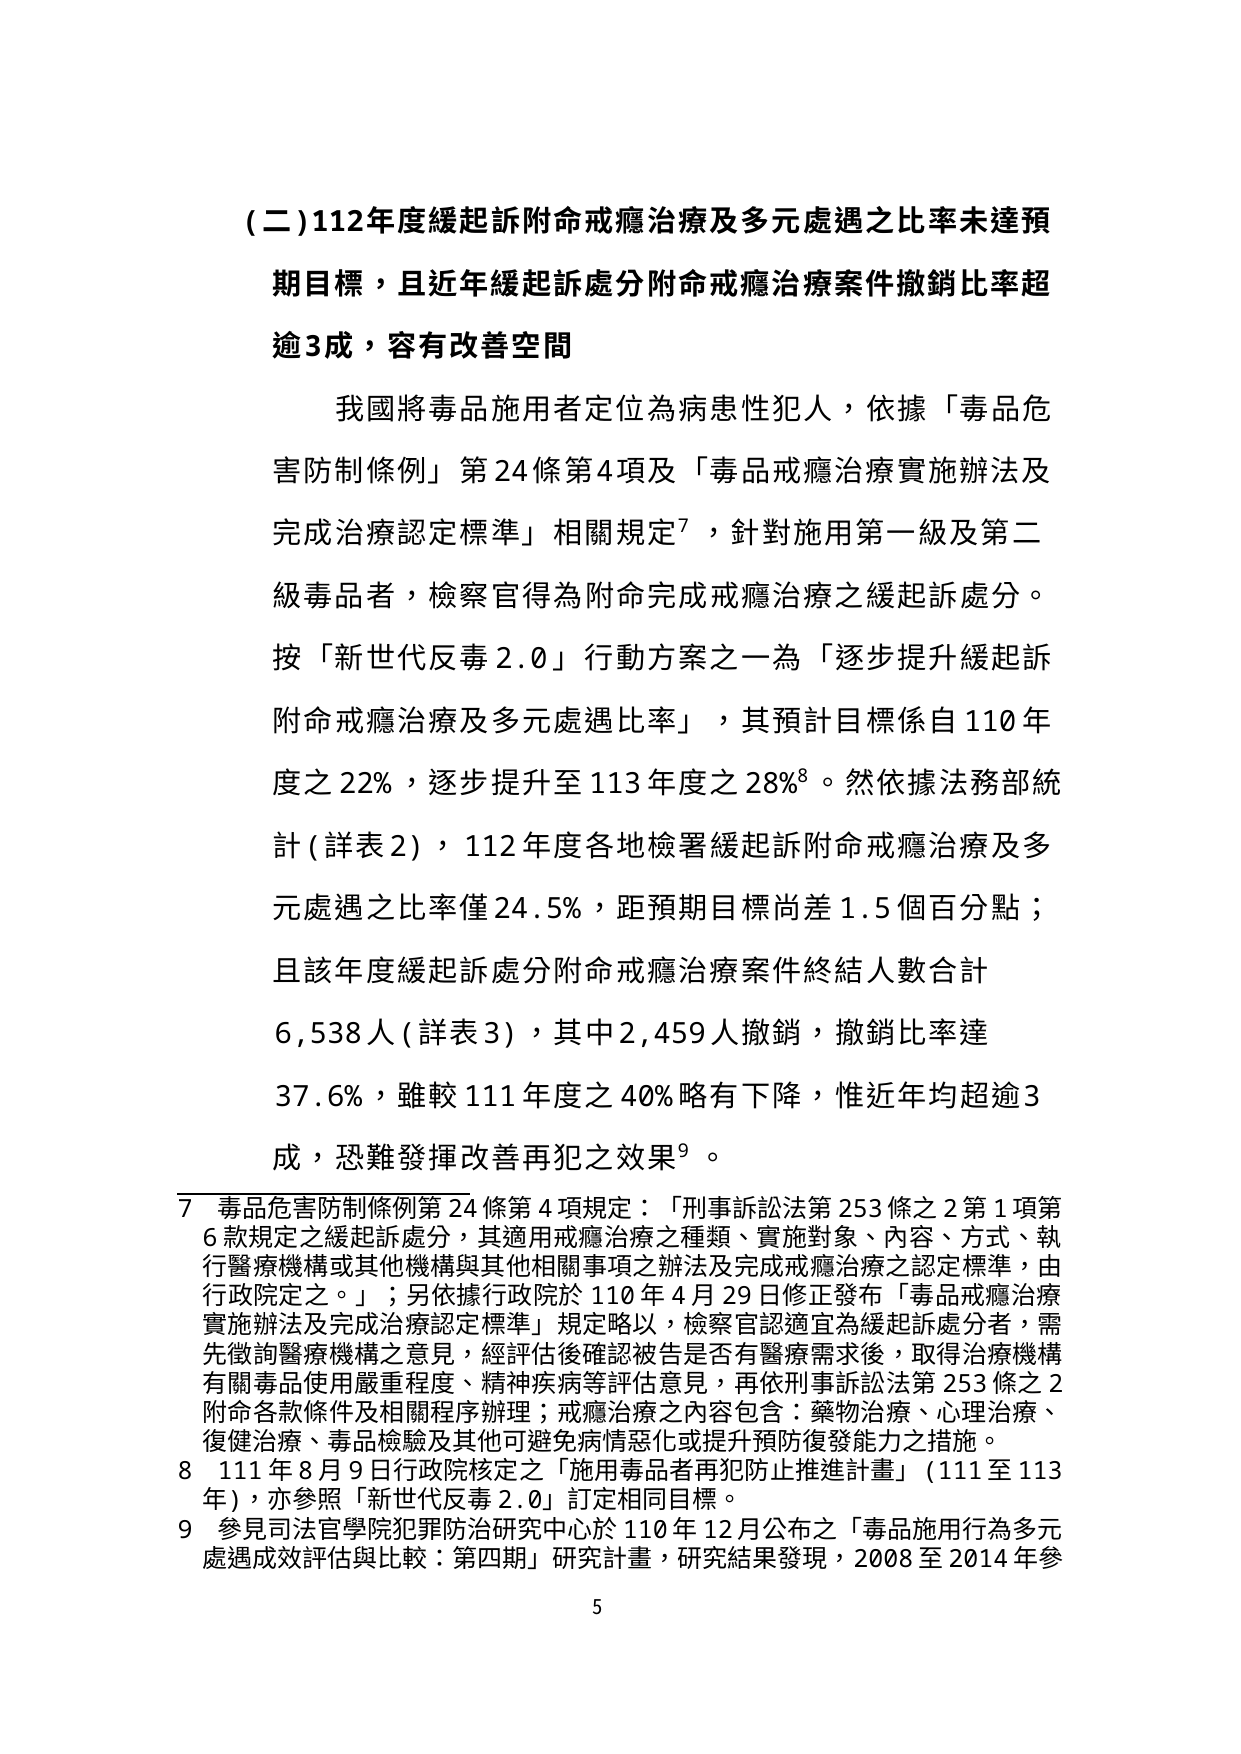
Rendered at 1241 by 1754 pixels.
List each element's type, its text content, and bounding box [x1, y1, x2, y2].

text 111年8月9日行政院核定之「施用毒品者再犯防止推進計畫」(111至113年)，亦參照「新世代反毒2.0」訂定相同目標。 [177, 1456, 1063, 1515]
text 參見司法官學院犯罪防治研究中心於110年12月公布之「毒品施用行為多元處遇成效評估與比較：第四期」研究計畫，研究結果發現，2008至2014年參 [177, 1515, 1063, 1573]
text (二)112年度緩起訴附命戒癮治療及多元處遇之比率未達預期目標，且近年緩起訴處分附命戒癮治療案件撤銷比率超逾3成，容有改善空間 [236, 177, 1063, 365]
text 毒品危害防制條例第24條第4項規定：「刑事訴訟法第253條之2第1項第6款規定之緩起訴處分，其適用戒癮治療之種類、實施對象、內容、方式、執行醫療機構或其他機構與其他相關事項之辦法及完成戒癮治療之認定標準，由行政院定之。」；另依據行政院於110年4月29日修正發布「毒品戒癮治療實施辦法及完成治療認定標準」規定略以，檢察官認適宜為緩起訴處分者，需先徵詢醫療機構之意見，經評估後確認被告是否有醫療需求後，取得治療機構有關毒品使用嚴重程度、精神疾病等評估意見，再依刑事訴訟法第253條之2附命各款條件及相關程序辦理；戒癮治療之內容包含：藥物治療、心理治療、復健治療、毒品檢驗及其他可避免病情惡化或提升預防復發能力之措施。 [177, 1194, 1063, 1456]
text 我國將毒品施用者定位為病患性犯人，依據「毒品危害防制條例」第24條第4項及「毒品戒癮治療實施辦法及完成治療認定標準」相關規定，針對施用第一級及第二級毒品者，檢察官得為附命完成戒癮治療之緩起訴處分。按「新世代反毒2.0」行動方案之一為「逐步提升緩起訴附命戒癮治療及多元處遇比率」，其預計目標係自110年度之22%，逐步提升至113年度之28%。然依據法務部統計(詳表2)，112年度各地檢署緩起訴附命戒癮治療及多元處遇之比率僅24.5%，距預期目標尚差1.5個百分點；且該年度緩起訴處分附命戒癮治療案件終結人數合計6,538人(詳表3)，其中2,459人撤銷，撤銷比率達37.6%，雖較111年度之40%略有下降，惟近年均超逾3成，恐難發揮改善再犯之效果。 [266, 365, 1063, 1177]
